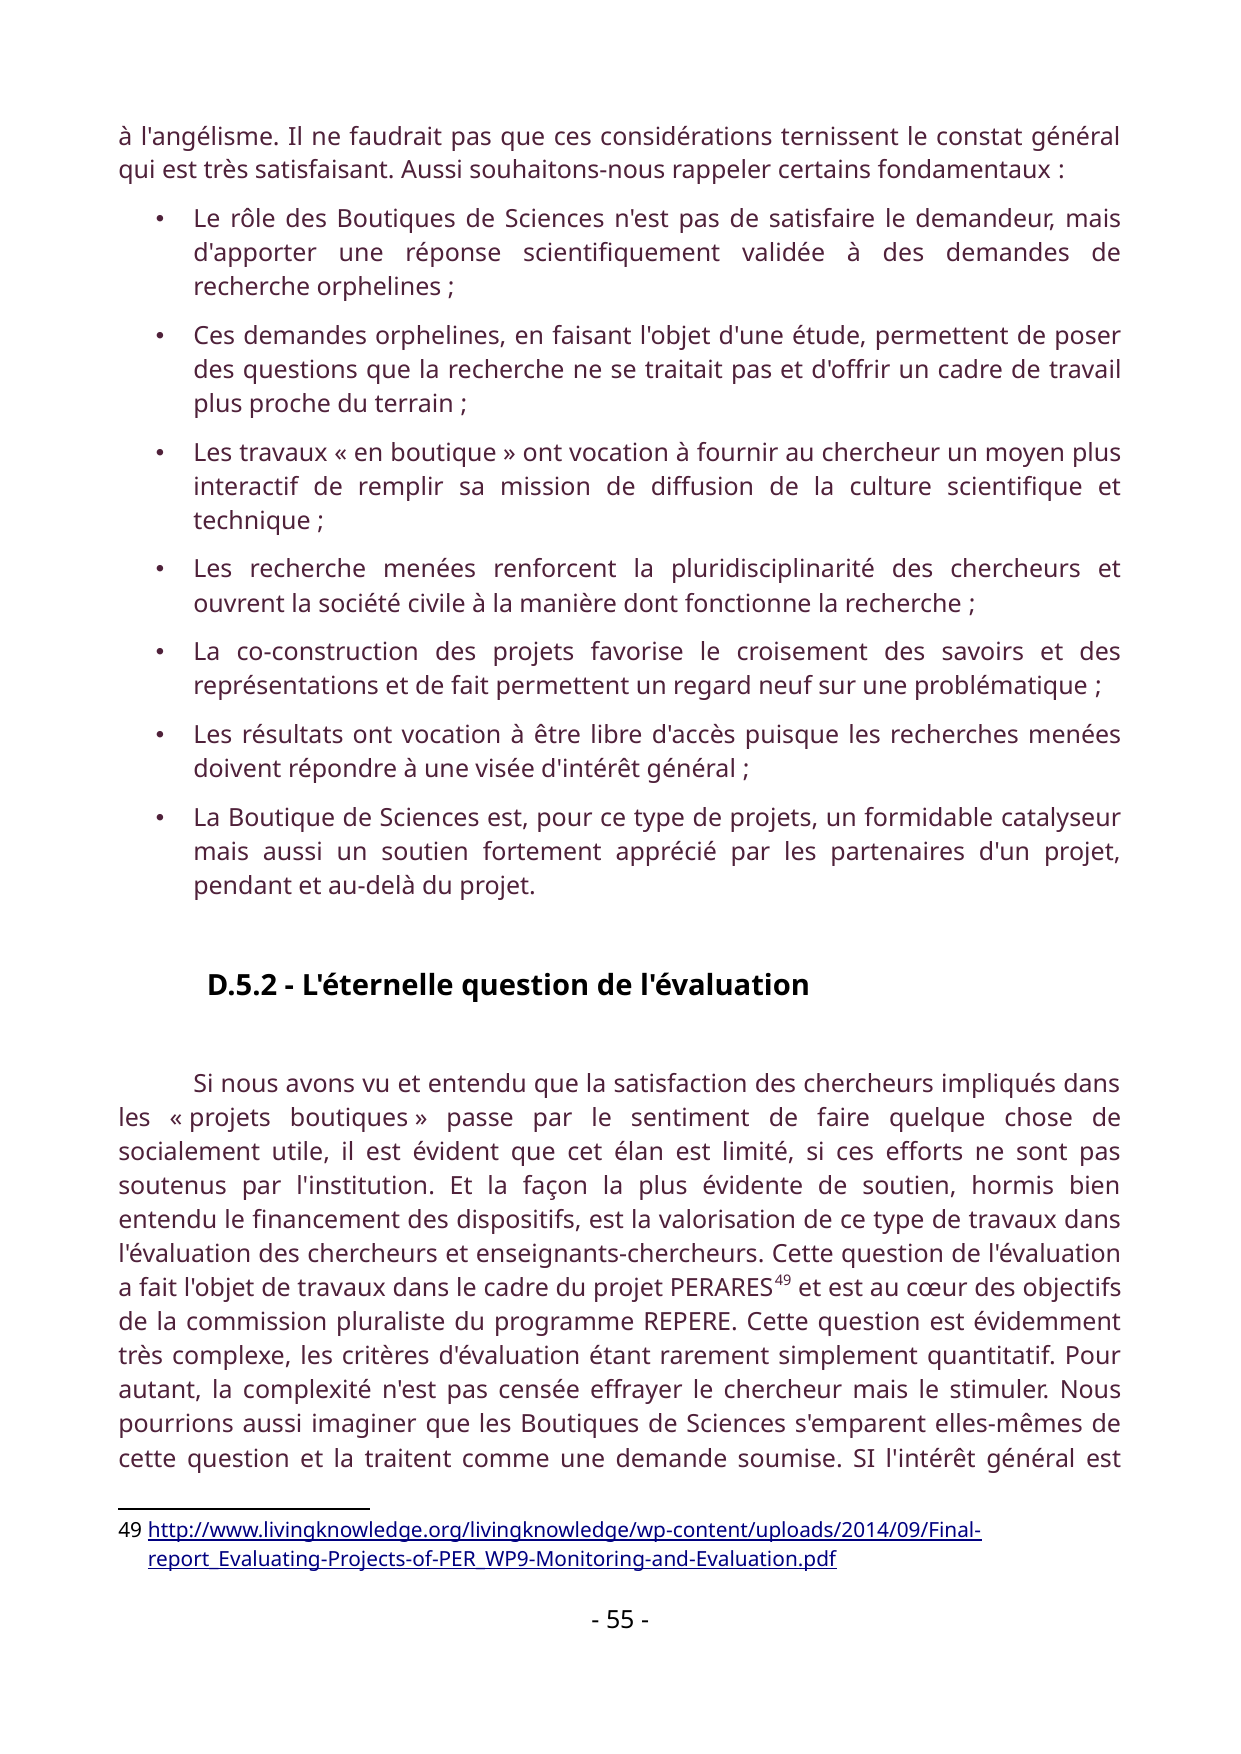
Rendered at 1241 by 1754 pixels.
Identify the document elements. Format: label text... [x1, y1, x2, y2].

list Les travaux « en boutique » ont vocation à fournir au chercheur un moyen plus interactif de remplir sa mission de diffusion de la culture scientifique et technique ; [156, 434, 1122, 537]
list http://www.livingknowledge.org/livingknowledge/wp-content/uploads/2014/09/Final-report_Evaluating-Projects-of-PER_WP9-Monitoring-and-Evaluation.pdf [118, 1515, 1122, 1572]
list La Boutique de Sciences est, pour ce type de projets, un formidable catalyseur mais aussi un soutien fortement apprécié par les partenaires d'un projet, pendant et au-delà du projet. [156, 799, 1122, 901]
text à l'angélisme. Il ne faudrait pas que ces considérations ternissent le constat général qui est très satisfaisant. Aussi souhaitons-nous rappeler certains fondamentaux : [118, 118, 1122, 186]
list Le rôle des Boutiques de Sciences n'est pas de satisfaire le demandeur, mais d'apporter une réponse scientifiquement validée à des demandes de recherche orphelines ; [156, 201, 1122, 303]
list Les recherche menées renforcent la pluridisciplinarité des chercheurs et ouvrent la société civile à la manière dont fonctionne la recherche ; [156, 551, 1122, 619]
list La co-construction des projets favorise le croisement des savoirs et des représentations et de fait permettent un regard neuf sur une problématique ; [156, 634, 1122, 702]
subtitle L'éternelle question de l'évaluation [207, 965, 1122, 1004]
list Les résultats ont vocation à être libre d'accès puisque les recherches menées doivent répondre à une visée d'intérêt général ; [156, 717, 1122, 785]
text Si nous avons vu et entendu que la satisfaction des chercheurs impliqués dans les « projets boutiques » passe par le sentiment de faire quelque chose de socialement utile, il est évident que cet élan est limité, si ces efforts ne sont pas soutenus par l'institution. Et la façon la plus évidente de soutien, hormis bien entendu le financement des dispositifs, est la valorisation de ce type de travaux dans l'évaluation des chercheurs et enseignants-chercheurs. Cette question de l'évaluation a fait l'objet de travaux dans le cadre du projet PERARES et est au cœur des objectifs de la commission pluraliste du programme REPERE. Cette question est évidemment très complexe, les critères d'évaluation étant rarement simplement quantitatif. Pour autant, la complexité n'est pas censée effrayer le chercheur mais le stimuler. Nous pourrions aussi imaginer que les Boutiques de Sciences s'emparent elles-mêmes de cette question et la traitent comme une demande soumise. SI l'intérêt général est [118, 1066, 1122, 1474]
list Ces demandes orphelines, en faisant l'objet d'une étude, permettent de poser des questions que la recherche ne se traitait pas et d'offrir un cadre de travail plus proche du terrain ; [156, 318, 1122, 420]
